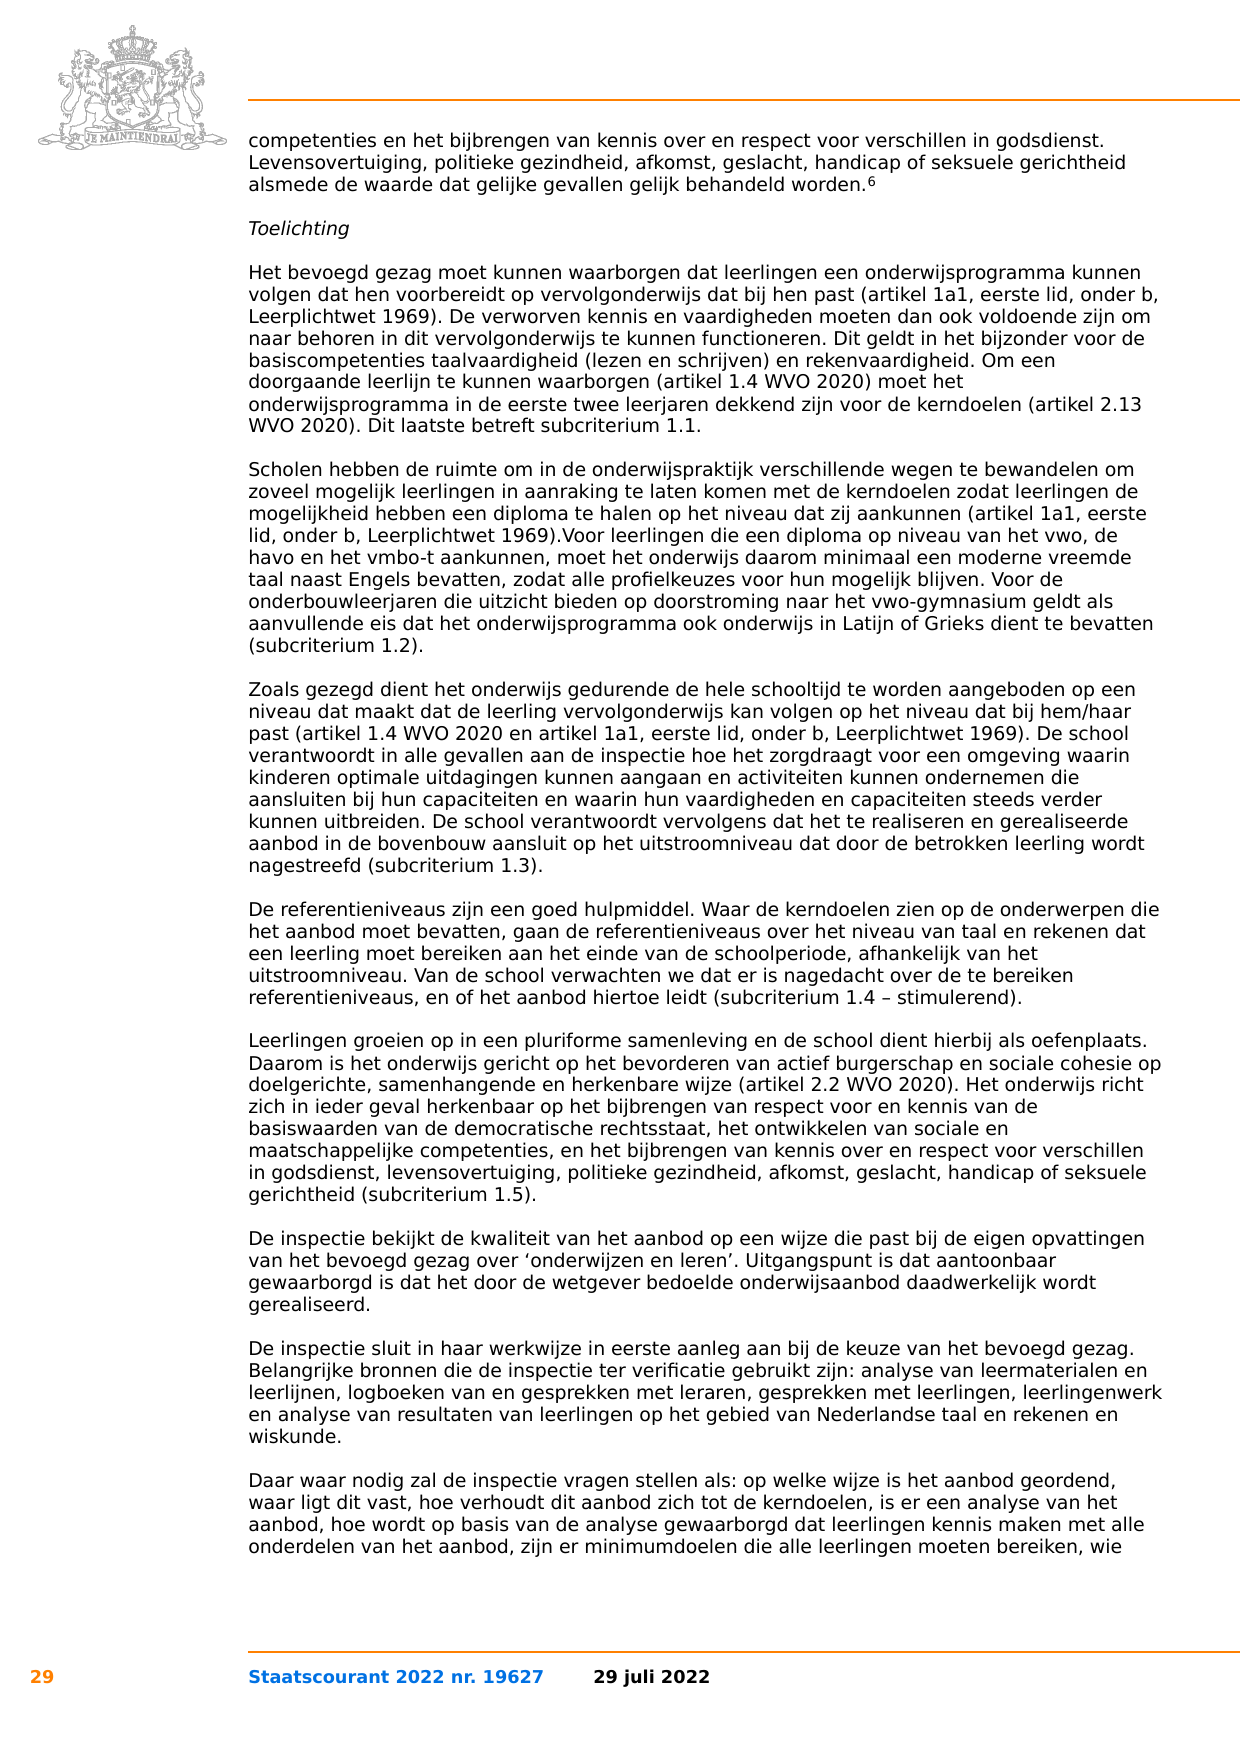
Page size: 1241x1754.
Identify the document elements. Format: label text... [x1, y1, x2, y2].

subtitle Toelichting [248, 218, 1163, 240]
text Zoals gezegd dient het onderwijs gedurende de hele schooltijd te worden aangeboden op een niveau dat maakt dat de leerling vervolgonderwijs kan volgen op het niveau dat bij hem/haar past (artikel 1.4 WVO 2020 en artikel 1a1, eerste lid, onder b, Leerplichtwet 1969). De school verantwoordt in alle gevallen aan de inspectie hoe het zorgdraagt voor een omgeving waarin kinderen optimale uitdagingen kunnen aangaan en activiteiten kunnen ondernemen die aansluiten bij hun capaciteiten en waarin hun vaardigheden en capaciteiten steeds verder kunnen uitbreiden. De school verantwoordt vervolgens dat het te realiseren en gerealiseerde aanbod in de bovenbouw aansluit op het uitstroomniveau dat door de betrokken leerling wordt nagestreefd (subcriterium 1.3). [248, 679, 1163, 877]
text De referentieniveaus zijn een goed hulpmiddel. Waar de kerndoelen zien op de onderwerpen die het aanbod moet bevatten, gaan de referentieniveaus over het niveau van taal en rekenen dat een leerling moet bereiken aan het einde van de schoolperiode, afhankelijk van het uitstroomniveau. Van de school verwachten we dat er is nagedacht over de te bereiken referentieniveaus, en of het aanbod hiertoe leidt (subcriterium 1.4 – stimulerend). [248, 899, 1163, 1008]
text De inspectie bekijkt de kwaliteit van het aanbod op een wijze die past bij de eigen opvattingen van het bevoegd gezag over ‘onderwijzen en leren’. Uitgangspunt is dat aantoonbaar gewaarborgd is dat het door de wetgever bedoelde onderwijsaanbod daadwerkelijk wordt gerealiseerd. [248, 1228, 1163, 1316]
text competenties en het bijbrengen van kennis over en respect voor verschillen in godsdienst. Levensovertuiging, politieke gezindheid, afkomst, geslacht, handicap of seksuele gerichtheid alsmede de waarde dat gelijke gevallen gelijk behandeld worden.6 [248, 130, 1163, 196]
text Daar waar nodig zal de inspectie vragen stellen als: op welke wijze is het aanbod geordend, waar ligt dit vast, hoe verhoudt dit aanbod zich tot de kerndoelen, is er een analyse van het aanbod, hoe wordt op basis van de analyse gewaarborgd dat leerlingen kennis maken met alle onderdelen van het aanbod, zijn er minimumdoelen die alle leerlingen moeten bereiken, wie [248, 1470, 1163, 1558]
text Scholen hebben de ruimte om in de onderwijspraktijk verschillende wegen te bewandelen om zoveel mogelijk leerlingen in aanraking te laten komen met de kerndoelen zodat leerlingen de mogelijkheid hebben een diploma te halen op het niveau dat zij aankunnen (artikel 1a1, eerste lid, onder b, Leerplichtwet 1969).Voor leerlingen die een diploma op niveau van het vwo, de havo en het vmbo-t aankunnen, moet het onderwijs daarom minimaal een moderne vreemde taal naast Engels bevatten, zodat alle profielkeuzes voor hun mogelijk blijven. Voor de onderbouwleerjaren die uitzicht bieden op doorstroming naar het vwo-gymnasium geldt als aanvullende eis dat het onderwijsprogramma ook onderwijs in Latijn of Grieks dient te bevatten (subcriterium 1.2). [248, 459, 1163, 657]
text De inspectie sluit in haar werkwijze in eerste aanleg aan bij de keuze van het bevoegd gezag. Belangrijke bronnen die de inspectie ter verificatie gebruikt zijn: analyse van leermaterialen en leerlijnen, logboeken van en gesprekken met leraren, gesprekken met leerlingen, leerlingenwerk en analyse van resultaten van leerlingen op het gebied van Nederlandse taal en rekenen en wiskunde. [248, 1338, 1163, 1448]
text Leerlingen groeien op in een pluriforme samenleving en de school dient hierbij als oefenplaats. Daarom is het onderwijs gericht op het bevorderen van actief burgerschap en sociale cohesie op doelgerichte, samenhangende en herkenbare wijze (artikel 2.2 WVO 2020). Het onderwijs richt zich in ieder geval herkenbaar op het bijbrengen van respect voor en kennis van de basiswaarden van de democratische rechtsstaat, het ontwikkelen van sociale en maatschappelijke competenties, en het bijbrengen van kennis over en respect voor verschillen in godsdienst, levensovertuiging, politieke gezindheid, afkomst, geslacht, handicap of seksuele gerichtheid (subcriterium 1.5). [248, 1030, 1163, 1206]
picture [38, 25, 227, 150]
text Het bevoegd gezag moet kunnen waarborgen dat leerlingen een onderwijsprogramma kunnen volgen dat hen voorbereidt op vervolgonderwijs dat bij hen past (artikel 1a1, eerste lid, onder b, Leerplichtwet 1969). De verworven kennis en vaardigheden moeten dan ook voldoende zijn om naar behoren in dit vervolgonderwijs te kunnen functioneren. Dit geldt in het bijzonder voor de basiscompetenties taalvaardigheid (lezen en schrijven) en rekenvaardigheid. Om een doorgaande leerlijn te kunnen waarborgen (artikel 1.4 WVO 2020) moet het onderwijsprogramma in de eerste twee leerjaren dekkend zijn voor de kerndoelen (artikel 2.13 WVO 2020). Dit laatste betreft subcriterium 1.1. [248, 262, 1163, 437]
